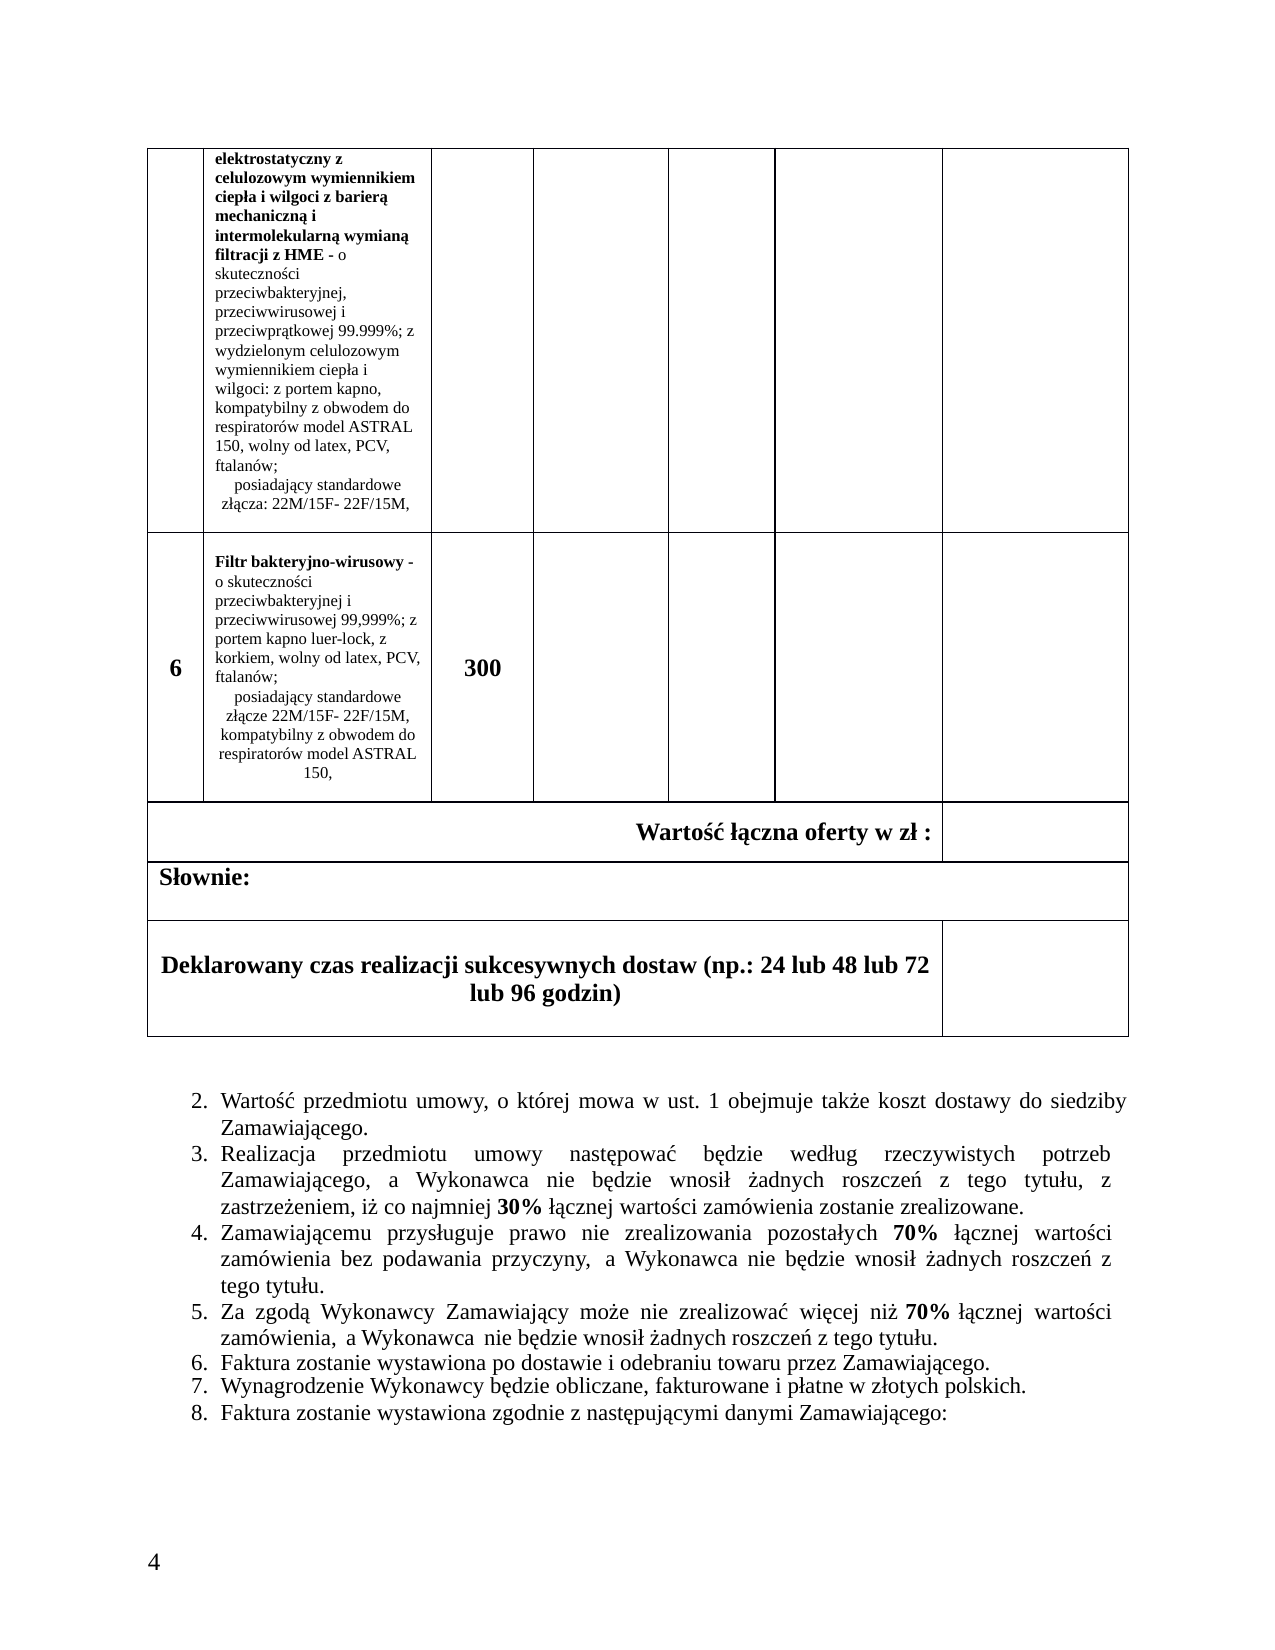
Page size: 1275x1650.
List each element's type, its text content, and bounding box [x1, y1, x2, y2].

list Faktura zostanie wystawiona po dostawie i odebraniu towaru przez Zamawiającego. [191, 1351, 1127, 1375]
list Realizacja przedmiotu umowy następować będzie według rzeczywistych potrzeb Zamawiającego, a Wykonawca nie będzie wnosił żadnych roszczeń z tego tytułu, z zastrzeżeniem, iż co najmniej 30% łącznej wartości zamówienia zostanie zrealizowane. [191, 1140, 1112, 1219]
table_cell [776, 533, 942, 801]
table_cell Filtr bakteryjno-wirusowy - o skuteczności przeciwbakteryjnej i przeciwwirusowej 99,999%; z portem kapno luer-lock, z korkiem, wolny od latex, PCV, ftalanów; posiadający standardowe złącze 22M/15F- 22F/15M, kompatybilny z obwodem do respiratorów model ASTRAL 150, [204, 533, 431, 801]
table_cell [943, 533, 1128, 801]
table_cell Wartość łączna oferty w zł : [148, 803, 942, 861]
list Wartość przedmiotu umowy, o której mowa w ust. 1 obejmuje także koszt dostawy do siedziby Zamawiającego. [191, 1087, 1127, 1140]
list Wynagrodzenie Wykonawcy będzie obliczane, fakturowane i płatne w złotych polskich. [191, 1375, 1127, 1398]
table_cell [669, 533, 774, 801]
table_cell [432, 149, 533, 532]
table_cell [534, 533, 668, 801]
table_cell [943, 803, 1128, 861]
list Za zgodą Wykonawcy Zamawiający może nie zrealizować więcej niż 70% łącznej wartości zamówienia, a Wykonawca nie będzie wnosił żadnych roszczeń z tego tytułu. [191, 1298, 1112, 1351]
list Zamawiającemu przysługuje prawo nie zrealizowania pozostałych 70% łącznej wartości zamówienia bez podawania przyczyny, a Wykonawca nie będzie wnosił żadnych roszczeń z tego tytułu. [191, 1219, 1112, 1298]
table_cell Słownie: [148, 863, 1128, 920]
table_cell [148, 149, 203, 532]
table_cell Deklarowany czas realizacji sukcesywnych dostaw (np.: 24 lub 48 lub 72 lub 96 godzin) [148, 921, 942, 1036]
table_cell [943, 149, 1128, 532]
table_cell [534, 149, 668, 532]
table_cell [943, 921, 1128, 1036]
table_cell 300 [432, 533, 533, 801]
table_cell [669, 149, 774, 532]
list Faktura zostanie wystawiona zgodnie z następującymi danymi Zamawiającego: [191, 1399, 1127, 1425]
table_cell 6 [148, 533, 203, 801]
table_cell [776, 149, 942, 532]
table_cell elektrostatyczny z celulozowym wymiennikiem ciepła i wilgoci z barierą mechaniczną i intermolekularną wymianą filtracji z HME - o skuteczności przeciwbakteryjnej, przeciwwirusowej i przeciwprątkowej 99.999%; z wydzielonym celulozowym wymiennikiem ciepła i wilgoci: z portem kapno, kompatybilny z obwodem do respiratorów model ASTRAL 150, wolny od latex, PCV, ftalanów; posiadający standardowe złącza: 22M/15F- 22F/15M, [204, 149, 431, 532]
